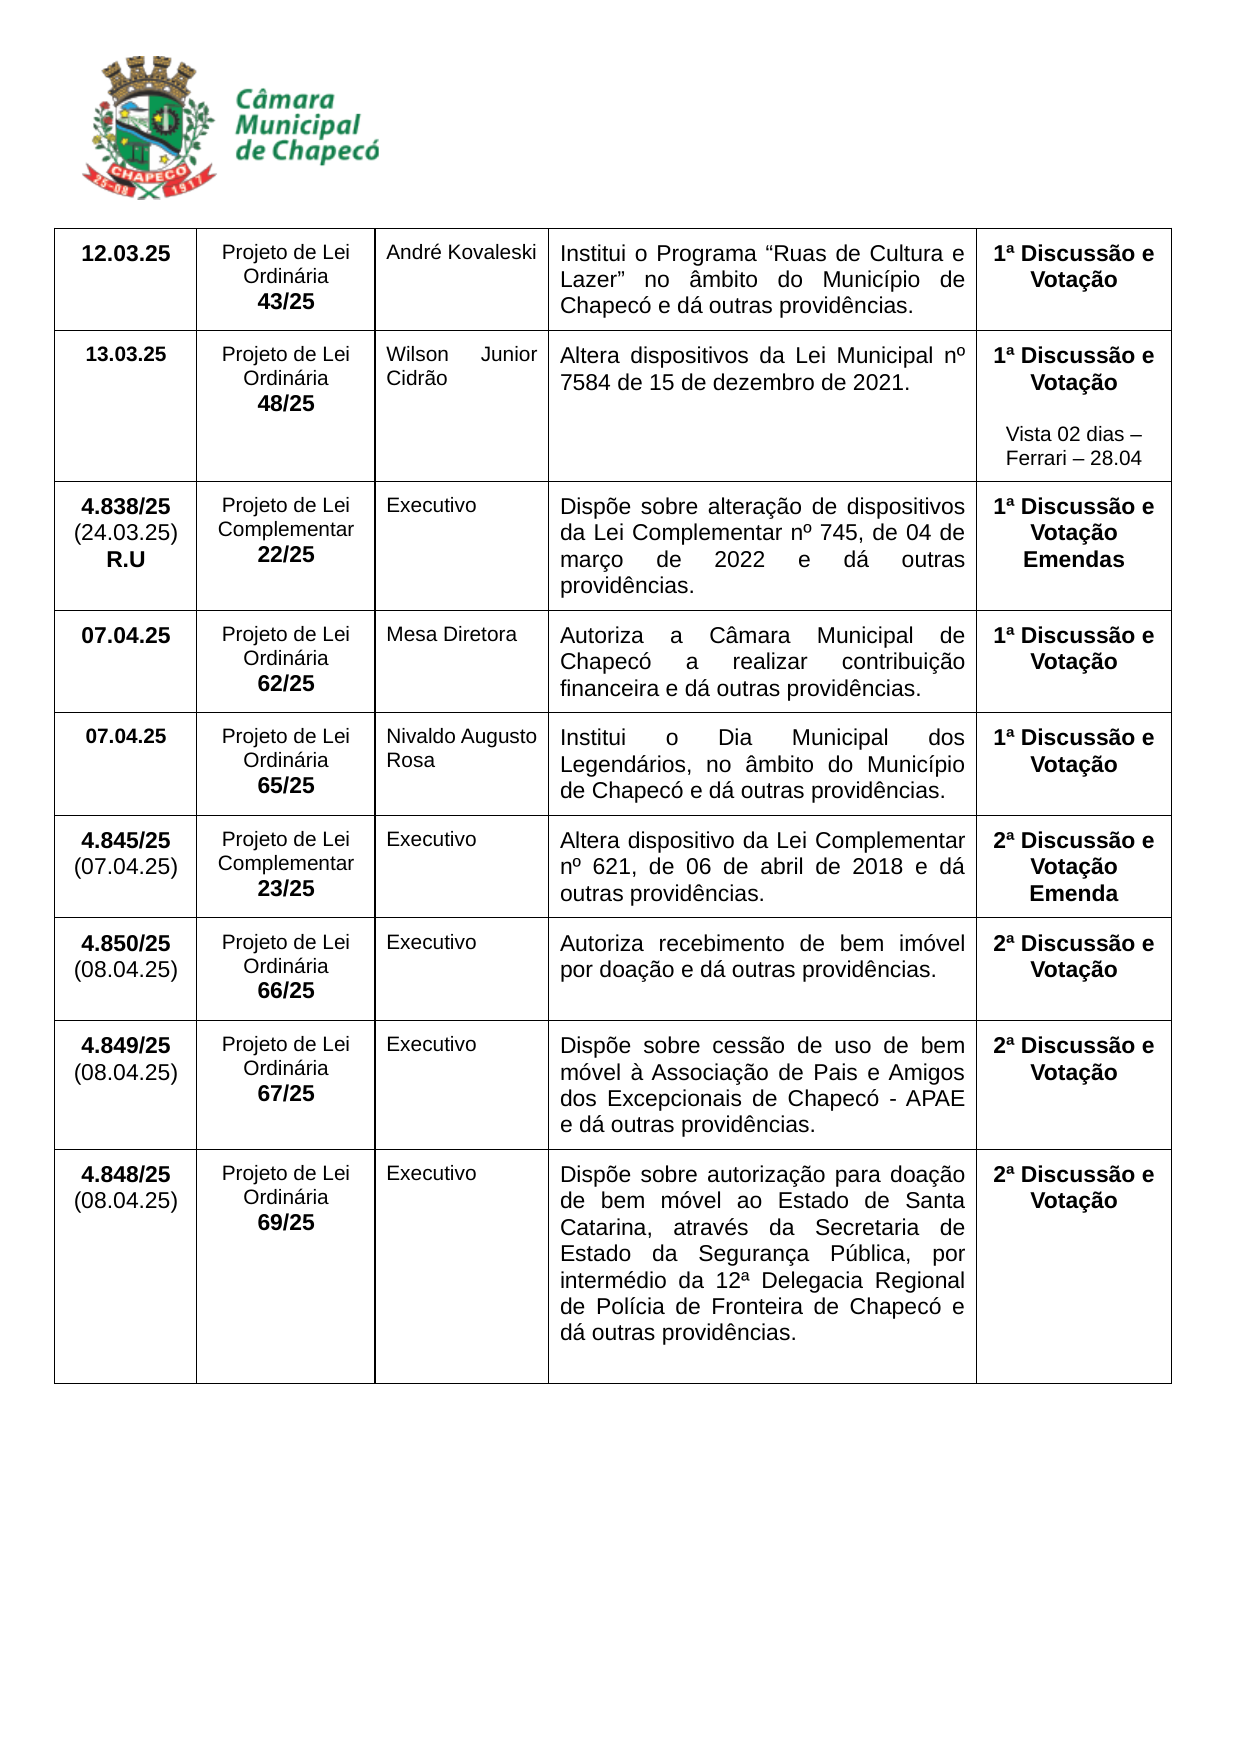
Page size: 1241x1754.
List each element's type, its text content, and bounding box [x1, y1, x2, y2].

table_cell Altera dispositivos da Lei Municipal nº 7584 de 15 de dezembro de 2021. [549, 331, 976, 481]
picture [81, 56, 379, 200]
table_cell Institui o Dia Municipal dos Legendários, no âmbito do Município de Chapecó e dá outras providências. [549, 713, 976, 815]
table_cell 2ª Discussão e Votação [977, 918, 1171, 1020]
table_cell Dispõe sobre autorização para doação de bem móvel ao Estado de Santa Catarina, através da Secretaria de Estado da Segurança Pública, por intermédio da 12ª Delegacia Regional de Polícia de Fronteira de Chapecó e dá outras providências. [549, 1150, 976, 1383]
table_cell 1ª Discussão e Votação [977, 713, 1171, 815]
table_cell Altera dispositivo da Lei Complementar nº 621, de 06 de abril de 2018 e dá outras providências. [549, 816, 976, 917]
table_cell 1ª Discussão e Votação Emendas [977, 482, 1171, 609]
table_cell 1ª Discussão e Votação [977, 611, 1171, 712]
table_cell 1ª Discussão e Votação [977, 229, 1171, 330]
table_cell Projeto de Lei Ordinária 66/25 [197, 918, 374, 1020]
table_cell 4.850/25 (08.04.25) [55, 918, 196, 1020]
table_cell Projeto de Lei Complementar 23/25 [197, 816, 374, 917]
table_cell Executivo [376, 918, 548, 1020]
table_cell 2ª Discussão e Votação [977, 1021, 1171, 1149]
table_cell Autoriza recebimento de bem imóvel por doação e dá outras providências. [549, 918, 976, 1020]
table_cell André Kovaleski [376, 229, 548, 330]
table_cell Projeto de Lei Ordinária 43/25 [197, 229, 374, 330]
table_cell 07.04.25 [55, 611, 196, 712]
table_cell 2ª Discussão e Votação [977, 1150, 1171, 1383]
table_cell 4.848/25 (08.04.25) [55, 1150, 196, 1383]
table_cell Projeto de Lei Complementar 22/25 [197, 482, 374, 609]
table_cell Autoriza a Câmara Municipal de Chapecó a realizar contribuição financeira e dá outras providências. [549, 611, 976, 712]
table_cell 2ª Discussão e Votação Emenda [977, 816, 1171, 917]
table_cell Projeto de Lei Ordinária 48/25 [197, 331, 374, 481]
table_cell Projeto de Lei Ordinária 62/25 [197, 611, 374, 712]
table_cell Dispõe sobre alteração de dispositivos da Lei Complementar nº 745, de 04 de março de 2022 e dá outras providências. [549, 482, 976, 609]
table_cell Executivo [376, 1150, 548, 1383]
table_cell Executivo [376, 482, 548, 609]
table_cell 07.04.25 [55, 713, 196, 815]
table_cell Institui o Programa “Ruas de Cultura e Lazer” no âmbito do Município de Chapecó e dá outras providências. [549, 229, 976, 330]
table_cell Executivo [376, 816, 548, 917]
table_cell Projeto de Lei Ordinária 67/25 [197, 1021, 374, 1149]
table_cell 4.845/25 (07.04.25) [55, 816, 196, 917]
table_cell 4.849/25 (08.04.25) [55, 1021, 196, 1149]
table_cell Executivo [376, 1021, 548, 1149]
table_cell Wilson Junior Cidrão [376, 331, 548, 481]
table_cell Projeto de Lei Ordinária 69/25 [197, 1150, 374, 1383]
table_cell 4.838/25 (24.03.25) R.U [55, 482, 196, 609]
table_cell Nivaldo Augusto Rosa [376, 713, 548, 815]
table_cell Projeto de Lei Ordinária 65/25 [197, 713, 374, 815]
table_cell 1ª Discussão e Votação Vista 02 dias – Ferrari – 28.04 [977, 331, 1171, 481]
table_cell Dispõe sobre cessão de uso de bem móvel à Associação de Pais e Amigos dos Excepcionais de Chapecó - APAE e dá outras providências. [549, 1021, 976, 1149]
table_cell Mesa Diretora [376, 611, 548, 712]
table_cell 12.03.25 [55, 229, 196, 330]
table_cell 13.03.25 [55, 331, 196, 481]
